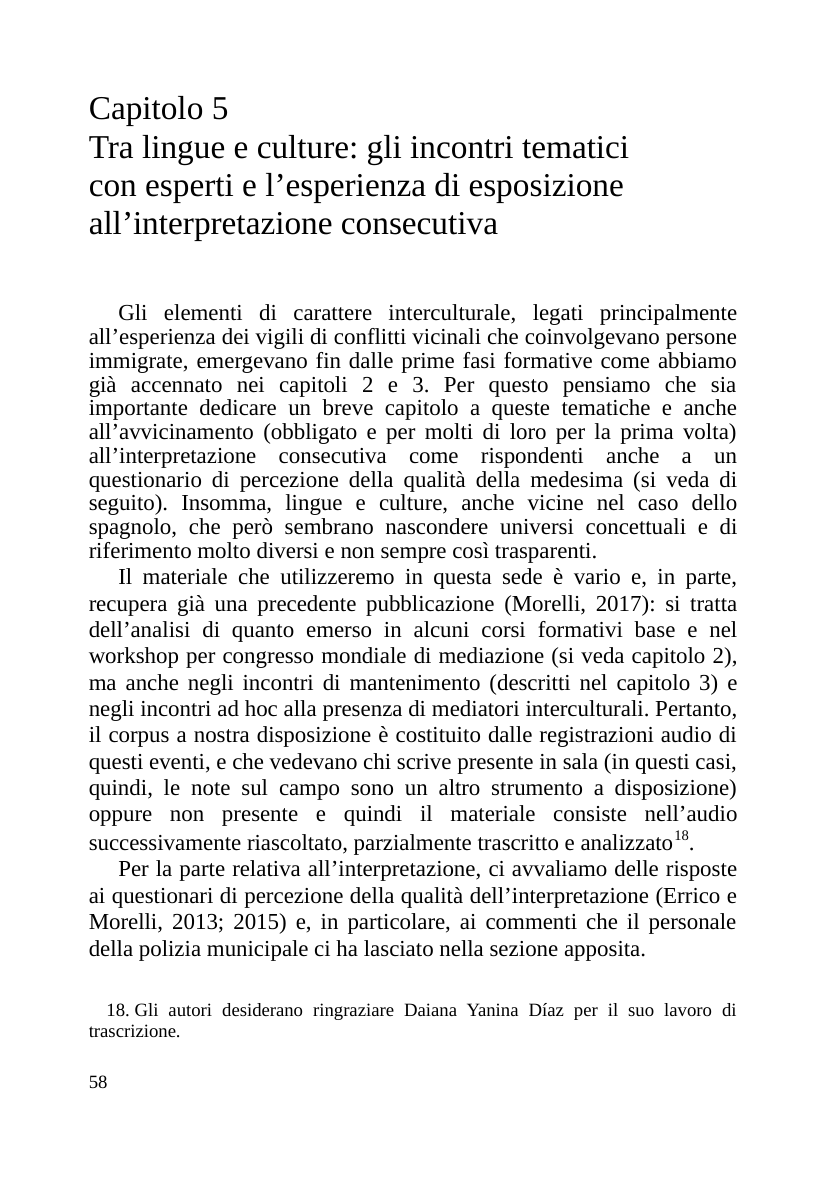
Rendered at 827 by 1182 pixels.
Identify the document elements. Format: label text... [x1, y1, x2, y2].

subtitle all’interpretazione consecutiva [88, 203, 738, 242]
text Il materiale che utilizzeremo in questa sede è vario e, in parte, recupera già una precedente pubblicazione (Morelli, 2017): si tratta dell’analisi di quanto emerso in alcuni corsi formativi base e nel workshop per congresso mondiale di mediazione (si veda capitolo 2), ma anche negli incontri di mantenimento (descritti nel capitolo 3) e negli incontri ad hoc alla presenza di mediatori interculturali. Pertanto, il corpus a nostra disposizione è costituito dalle registrazioni audio di questi eventi, e che vedevano chi scrive presente in sala (in questi casi, quindi, le note sul campo sono un altro strumento a disposizione) oppure non presente e quindi il materiale consiste nell’audio successivamente riascoltato, parzialmente trascritto e analizzato. [88, 563, 738, 856]
subtitle Capitolo 5 [88, 88, 738, 127]
text Gli autori desiderano ringraziare Daiana Yanina Díaz per il suo lavoro di trascrizione. [88, 998, 738, 1042]
text Gli elementi di carattere interculturale, legati principalmente all’esperienza dei vigili di conflitti vicinali che coinvolgevano persone immigrate, emergevano fin dalle prime fasi formative come abbiamo già accennato nei capitoli 2 e 3. Per questo pensiamo che sia importante dedicare un breve capitolo a queste tematiche e anche all’avvicinamento (obbligato e per molti di loro per la prima volta) all’interpretazione consecutiva come rispondenti anche a un questionario di percezione della qualità della medesima (si veda di seguito). Insomma, lingue e culture, anche vicine nel caso dello spagnolo, che però sembrano nascondere universi concettuali e di riferimento molto diversi e non sempre così trasparenti. [88, 299, 738, 563]
subtitle con esperti e l’esperienza di esposizione [88, 165, 738, 203]
text Per la parte relativa all’interpretazione, ci avvaliamo delle risposte ai questionari di percezione della qualità dell’interpretazione (Errico e Morelli, 2013; 2015) e, in particolare, ai commenti che il personale della polizia municipale ci ha lasciato nella sezione apposita. [88, 856, 738, 961]
subtitle Tra lingue e culture: gli incontri tematici [88, 127, 738, 165]
